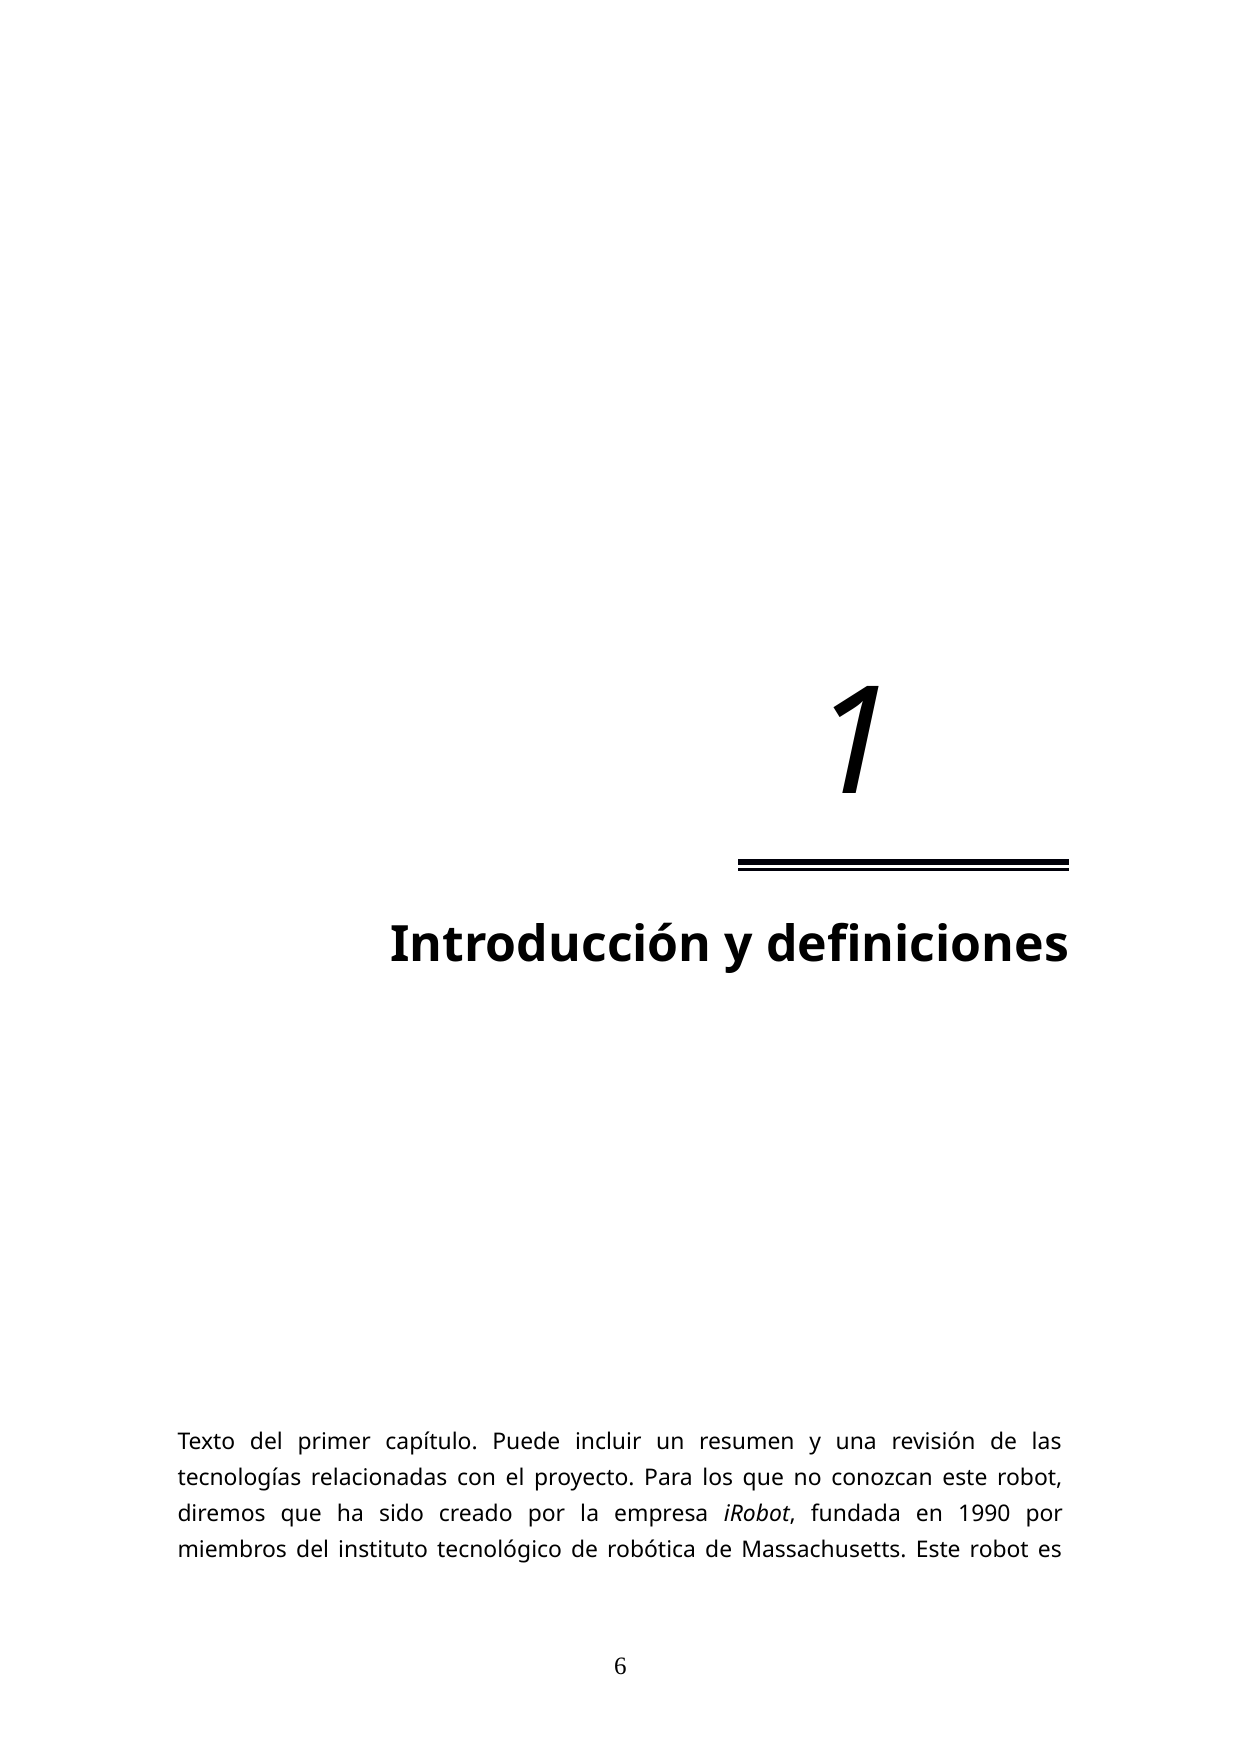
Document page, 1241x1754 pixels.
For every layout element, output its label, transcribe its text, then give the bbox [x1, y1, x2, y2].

text 1 [177, 633, 1054, 838]
text Texto del primer capítulo. Puede incluir un resumen y una revisión de las tecnologías relacionadas con el proyecto. Para los que no conozcan este robot, diremos que ha sido creado por la empresa iRobot, fundada en 1990 por miembros del instituto tecnológico de robótica de Massachusetts. Este robot es [177, 1425, 1063, 1564]
text Introducción y definiciones [192, 908, 1069, 976]
